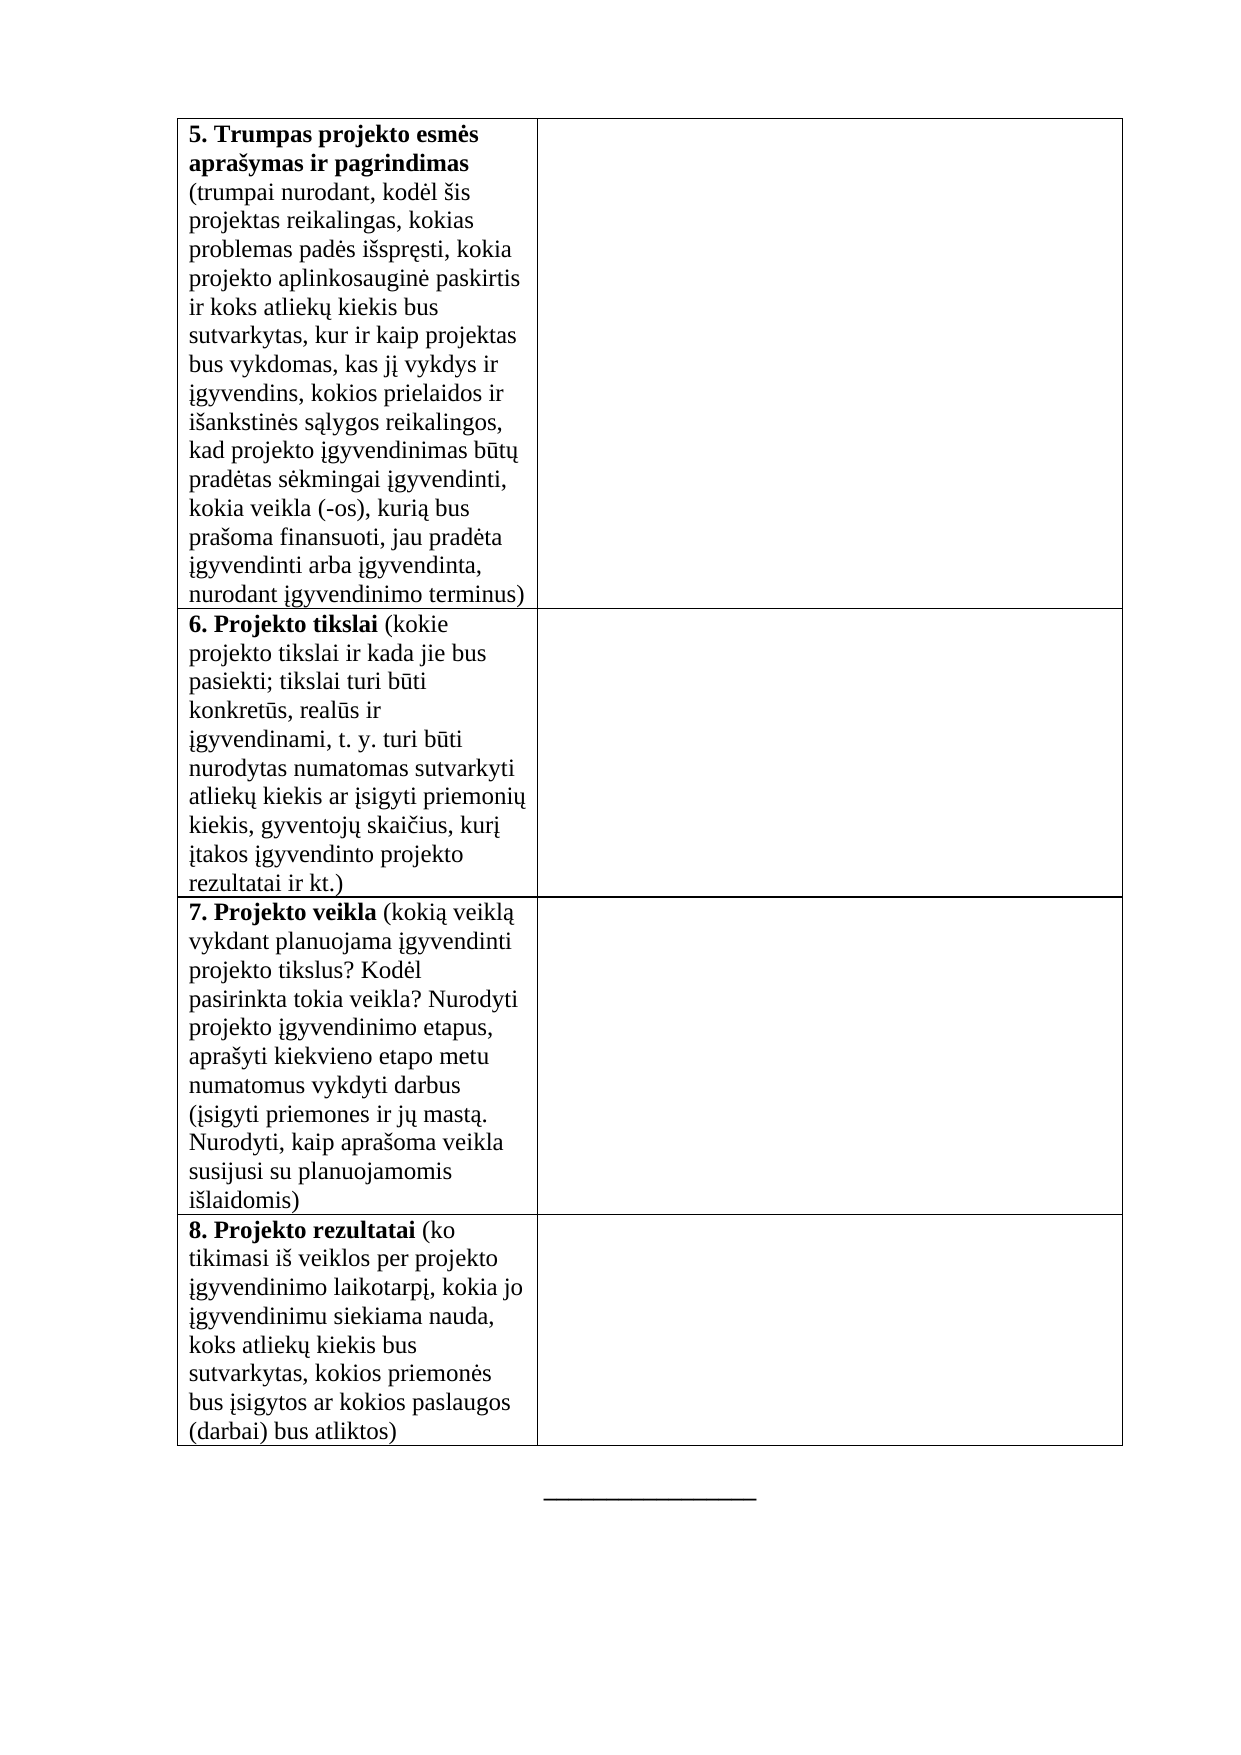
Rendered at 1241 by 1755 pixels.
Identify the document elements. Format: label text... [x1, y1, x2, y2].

table_cell 7. Projekto veikla (kokią veiklą vykdant planuojama įgyvendinti projekto tikslus? Kodėl pasirinkta tokia veikla? Nurodyti projekto įgyvendinimo etapus, aprašyti kiekvieno etapo metu numatomus vykdyti darbus (įsigyti priemones ir jų mastą. Nurodyti, kaip aprašoma veikla susijusi su planuojamomis išlaidomis) [178, 898, 537, 1214]
table_cell [538, 609, 1122, 896]
table_cell [538, 1215, 1122, 1445]
text _________________ [177, 1474, 1122, 1503]
table_cell 5. Trumpas projekto esmės aprašymas ir pagrindimas (trumpai nurodant, kodėl šis projektas reikalingas, kokias problemas padės išspręsti, kokia projekto aplinkosauginė paskirtis ir koks atliekų kiekis bus sutvarkytas, kur ir kaip projektas bus vykdomas, kas jį vykdys ir įgyvendins, kokios prielaidos ir išankstinės sąlygos reikalingos, kad projekto įgyvendinimas būtų pradėtas sėkmingai įgyvendinti, kokia veikla (-os), kurią bus prašoma finansuoti, jau pradėta įgyvendinti arba įgyvendinta, nurodant įgyvendinimo terminus) [178, 119, 537, 608]
table_cell 8. Projekto rezultatai (ko tikimasi iš veiklos per projekto įgyvendinimo laikotarpį, kokia jo įgyvendinimu siekiama nauda, koks atliekų kiekis bus sutvarkytas, kokios priemonės bus įsigytos ar kokios paslaugos (darbai) bus atliktos) [178, 1215, 537, 1445]
table_cell [538, 119, 1122, 608]
table_cell [538, 898, 1122, 1214]
table_cell 6. Projekto tikslai (kokie projekto tikslai ir kada jie bus pasiekti; tikslai turi būti konkretūs, realūs ir įgyvendinami, t. y. turi būti nurodytas numatomas sutvarkyti atliekų kiekis ar įsigyti priemonių kiekis, gyventojų skaičius, kurį įtakos įgyvendinto projekto rezultatai ir kt.) [178, 609, 537, 896]
